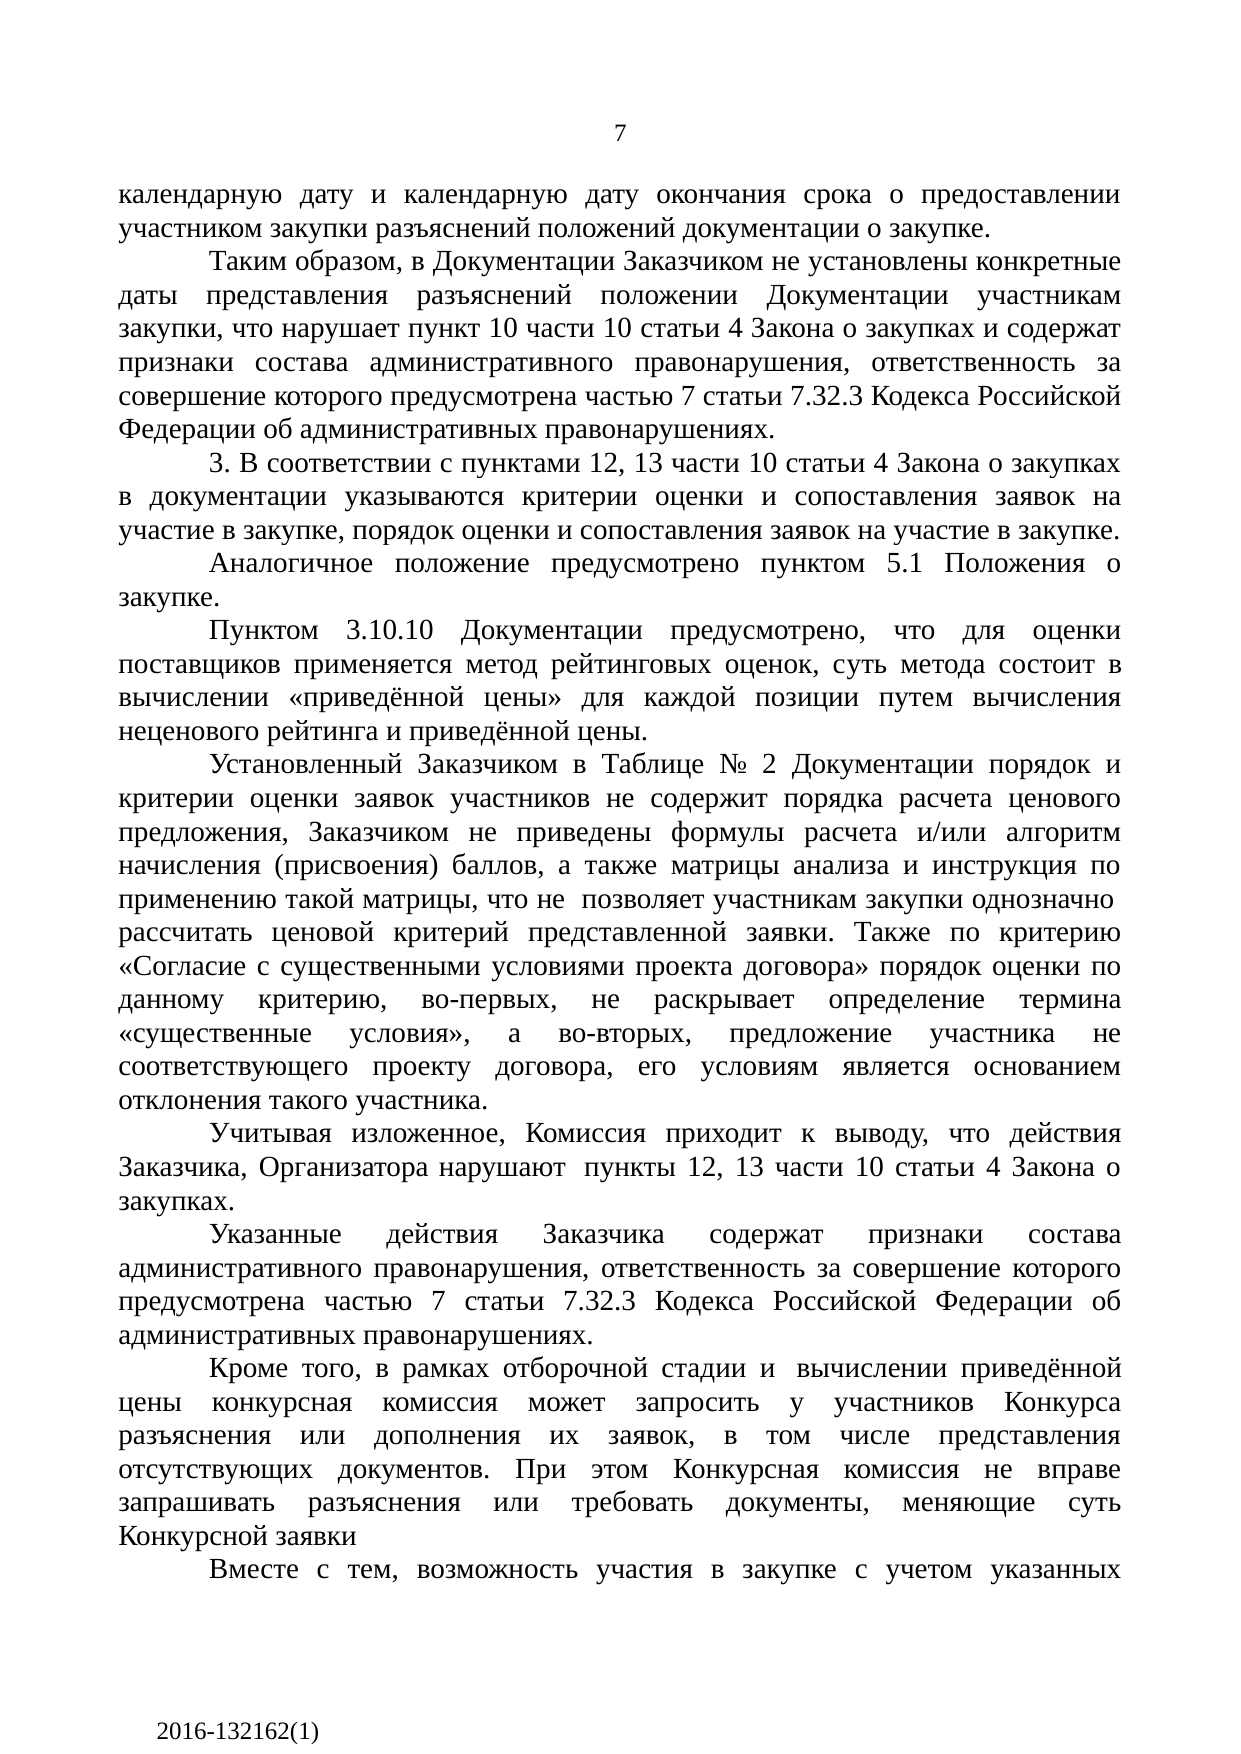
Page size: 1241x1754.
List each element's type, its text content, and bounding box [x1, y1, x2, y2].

text Вместе с тем, возможность участия в закупке с учетом указанных [118, 1552, 1122, 1585]
text Кроме того, в рамках отборочной стадии и вычислении приведённой цены конкурсная комиссия может запросить у участников Конкурса разъяснения или дополнения их заявок, в том числе представления отсутствующих документов. При этом Конкурсная комиссия не вправе запрашивать разъяснения или требовать документы, меняющие суть Конкурсной заявки [118, 1350, 1122, 1552]
text Таким образом, в Документации Заказчиком не установлены конкретные даты представления разъяснений положении Документации участникам закупки, что нарушает пункт 10 части 10 статьи 4 Закона о закупках и содержат признаки состава административного правонарушения, ответственность за совершение которого предусмотрена частью 7 статьи 7.32.3 Кодекса Российской Федерации об административных правонарушениях. [118, 243, 1122, 445]
text Пунктом 3.10.10 Документации предусмотрено, что для оценки поставщиков применяется метод рейтинговых оценок, суть метода состоит в вычислении «приведённой цены» для каждой позиции путем вычисления неценового рейтинга и приведённой цены. [118, 612, 1122, 747]
text Указанные действия Заказчика содержат признаки состава административного правонарушения, ответственность за совершение которого предусмотрена частью 7 статьи 7.32.3 Кодекса Российской Федерации об административных правонарушениях. [118, 1216, 1122, 1350]
text Учитывая изложенное, Комиссия приходит к выводу, что действия Заказчика, Организатора нарушают пункты 12, 13 части 10 статьи 4 Закона о закупках. [118, 1116, 1122, 1216]
text Аналогичное положение предусмотрено пунктом 5.1 Положения о закупке. [118, 545, 1122, 612]
text календарную дату и календарную дату окончания срока о предоставлении участником закупки разъяснений положений документации о закупке. [118, 176, 1122, 243]
text 3. В соответствии с пунктами 12, 13 части 10 статьи 4 Закона о закупках в документации указываются критерии оценки и сопоставления заявок на участие в закупке, порядок оценки и сопоставления заявок на участие в закупке. [118, 445, 1122, 545]
text Установленный Заказчиком в Таблице № 2 Документации порядок и критерии оценки заявок участников не содержит порядка расчета ценового предложения, Заказчиком не приведены формулы расчета и/или алгоритм начисления (присвоения) баллов, а также матрицы анализа и инструкция по применению такой матрицы, что не позволяет участникам закупки однозначно рассчитать ценовой критерий представленной заявки. Также по критерию «Согласие с существенными условиями проекта договора» порядок оценки по данному критерию, во-первых, не раскрывает определение термина «существенные условия», а во-вторых, предложение участника не соответствующего проекту договора, его условиям является основанием отклонения такого участника. [118, 747, 1122, 1116]
